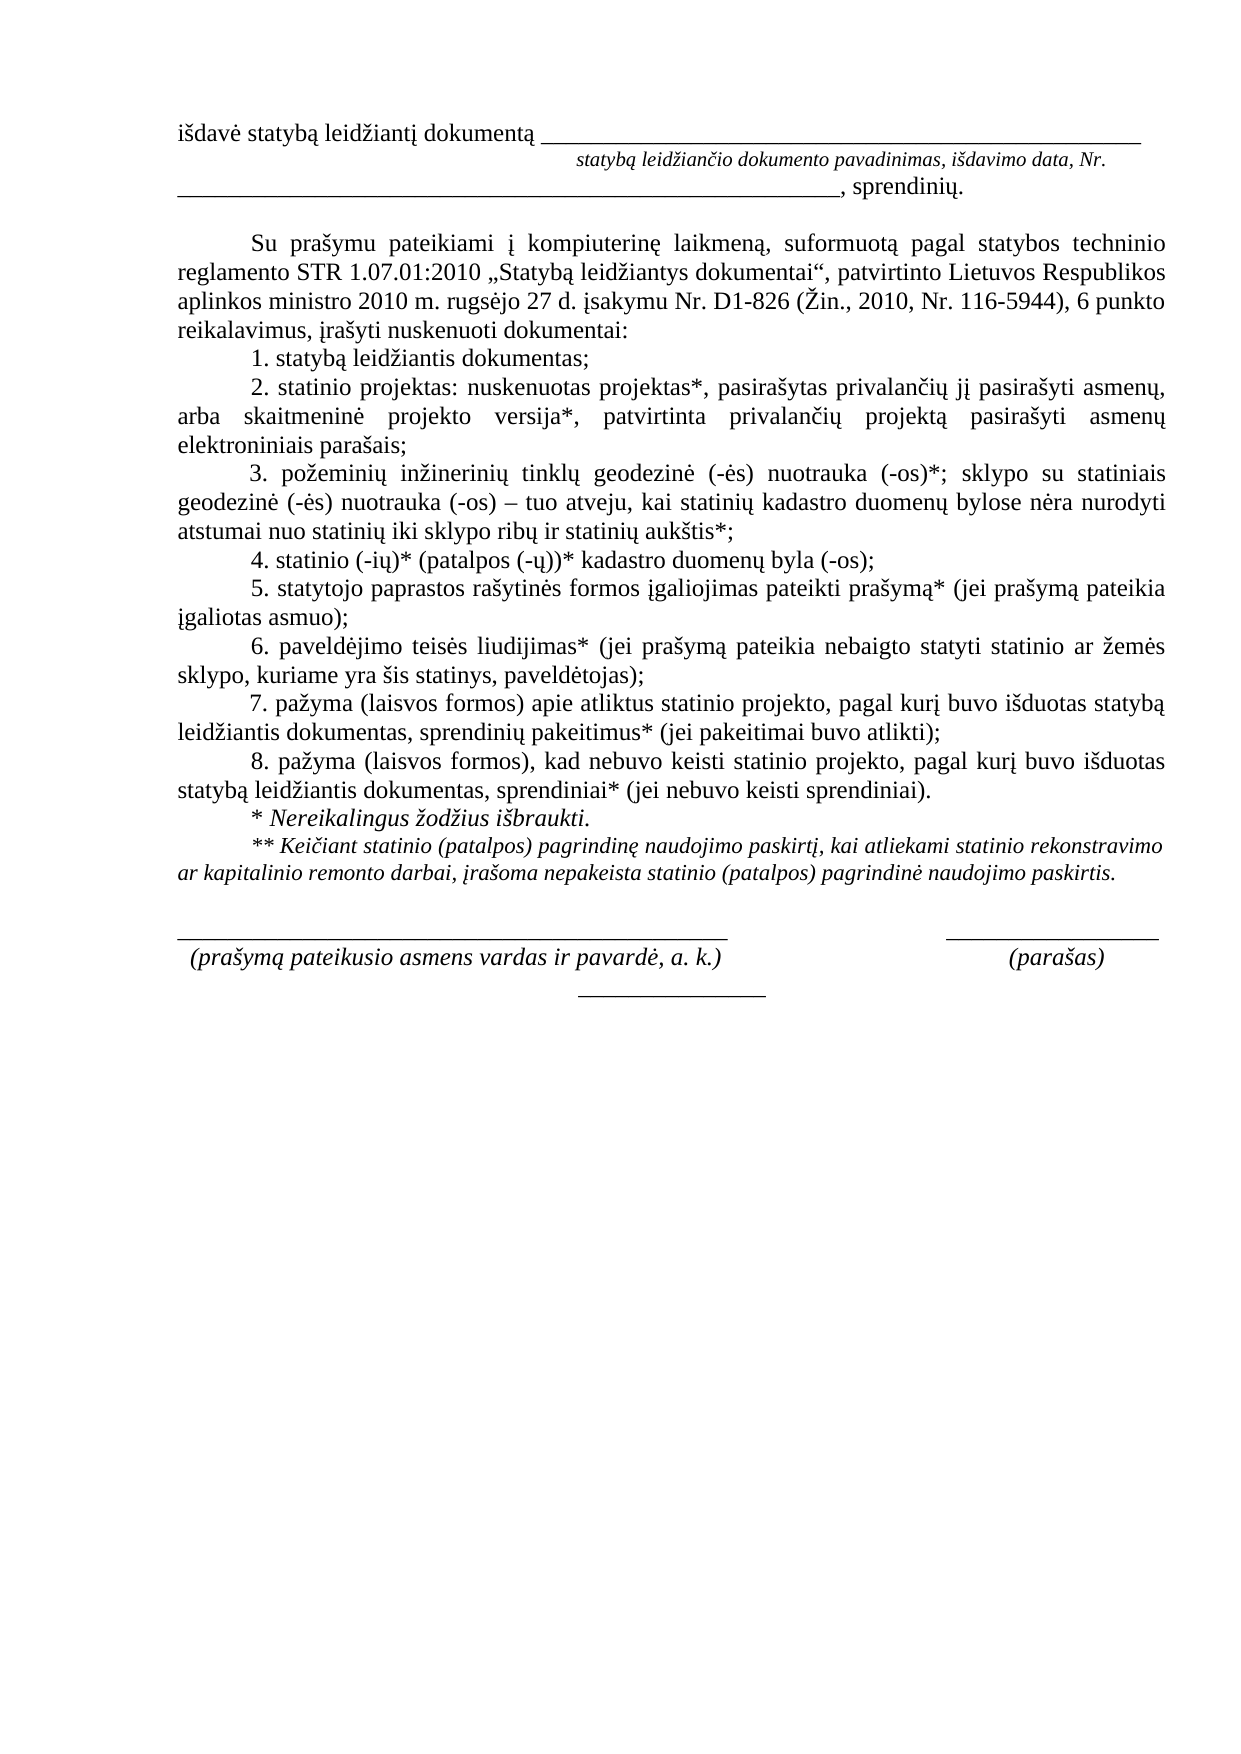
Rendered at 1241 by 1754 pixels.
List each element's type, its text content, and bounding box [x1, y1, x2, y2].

text 2. statinio projektas: nuskenuotas projektas*, pasirašytas privalančių jį pasirašyti asmenų, arba skaitmeninė projekto versija*, patvirtinta privalančių projektą pasirašyti asmenų elektroniniais parašais; [177, 372, 1167, 458]
text Su prašymu pateikiami į kompiuterinę laikmeną, suformuotą pagal statybos techninio reglamento STR 1.07.01:2010 „Statybą leidžiantys dokumentai“, patvirtinto Lietuvos Respublikos aplinkos ministro 2010 m. rugsėjo 27 d. įsakymu Nr. D1-826 (Žin., 2010, Nr. 116-5944), 6 punkto reikalavimus, įrašyti nuskenuoti dokumentai: [177, 228, 1167, 343]
text 6. paveldėjimo teisės liudijimas* (jei prašymą pateikia nebaigto statyti statinio ar žemės sklypo, kuriame yra šis statinys, paveldėtojas); [177, 631, 1167, 688]
text 7. pažyma (laisvos formos) apie atliktus statinio projekto, pagal kurį buvo išduotas statybą leidžiantis dokumentas, sprendinių pakeitimus* (jei pakeitimai buvo atlikti); [177, 688, 1167, 746]
text _____________________________________________________, sprendinių. [177, 171, 1167, 200]
text 5. statytojo paprastos rašytinės formos įgaliojimas pateikti prašymą* (jei prašymą pateikia įgaliotas asmuo); [177, 573, 1167, 631]
text (prašymą pateikusio asmens vardas ir pavardė, a. k.) (parašas) [177, 942, 1167, 971]
text 1. statybą leidžiantis dokumentas; [177, 343, 1167, 372]
text ** Keičiant statinio (patalpos) pagrindinę naudojimo paskirtį, kai atliekami statinio rekonstravimo ar kapitalinio remonto darbai, įrašoma nepakeista statinio (patalpos) pagrindinė naudojimo paskirtis. [177, 832, 1167, 885]
text išdavė statybą leidžiantį dokumentą ________________________________________________ [177, 118, 1167, 147]
text 8. pažyma (laisvos formos), kad nebuvo keisti statinio projekto, pagal kurį buvo išduotas statybą leidžiantis dokumentas, sprendiniai* (jei nebuvo keisti sprendiniai). [177, 746, 1167, 803]
text ____________________________________________ _________________ [177, 914, 1167, 942]
text _______________ [177, 971, 1167, 1000]
text statybą leidžiančio dokumento pavadinimas, išdavimo data, Nr. [177, 147, 1167, 171]
text 3. požeminių inžinerinių tinklų geodezinė (-ės) nuotrauka (-os)*; sklypo su statiniais geodezinė (-ės) nuotrauka (-os) – tuo atveju, kai statinių kadastro duomenų bylose nėra nurodyti atstumai nuo statinių iki sklypo ribų ir statinių aukštis*; [177, 458, 1167, 545]
text 4. statinio (-ių)* (patalpos (-ų))* kadastro duomenų byla (-os); [177, 545, 1167, 573]
text * Nereikalingus žodžius išbraukti. [177, 803, 1167, 832]
